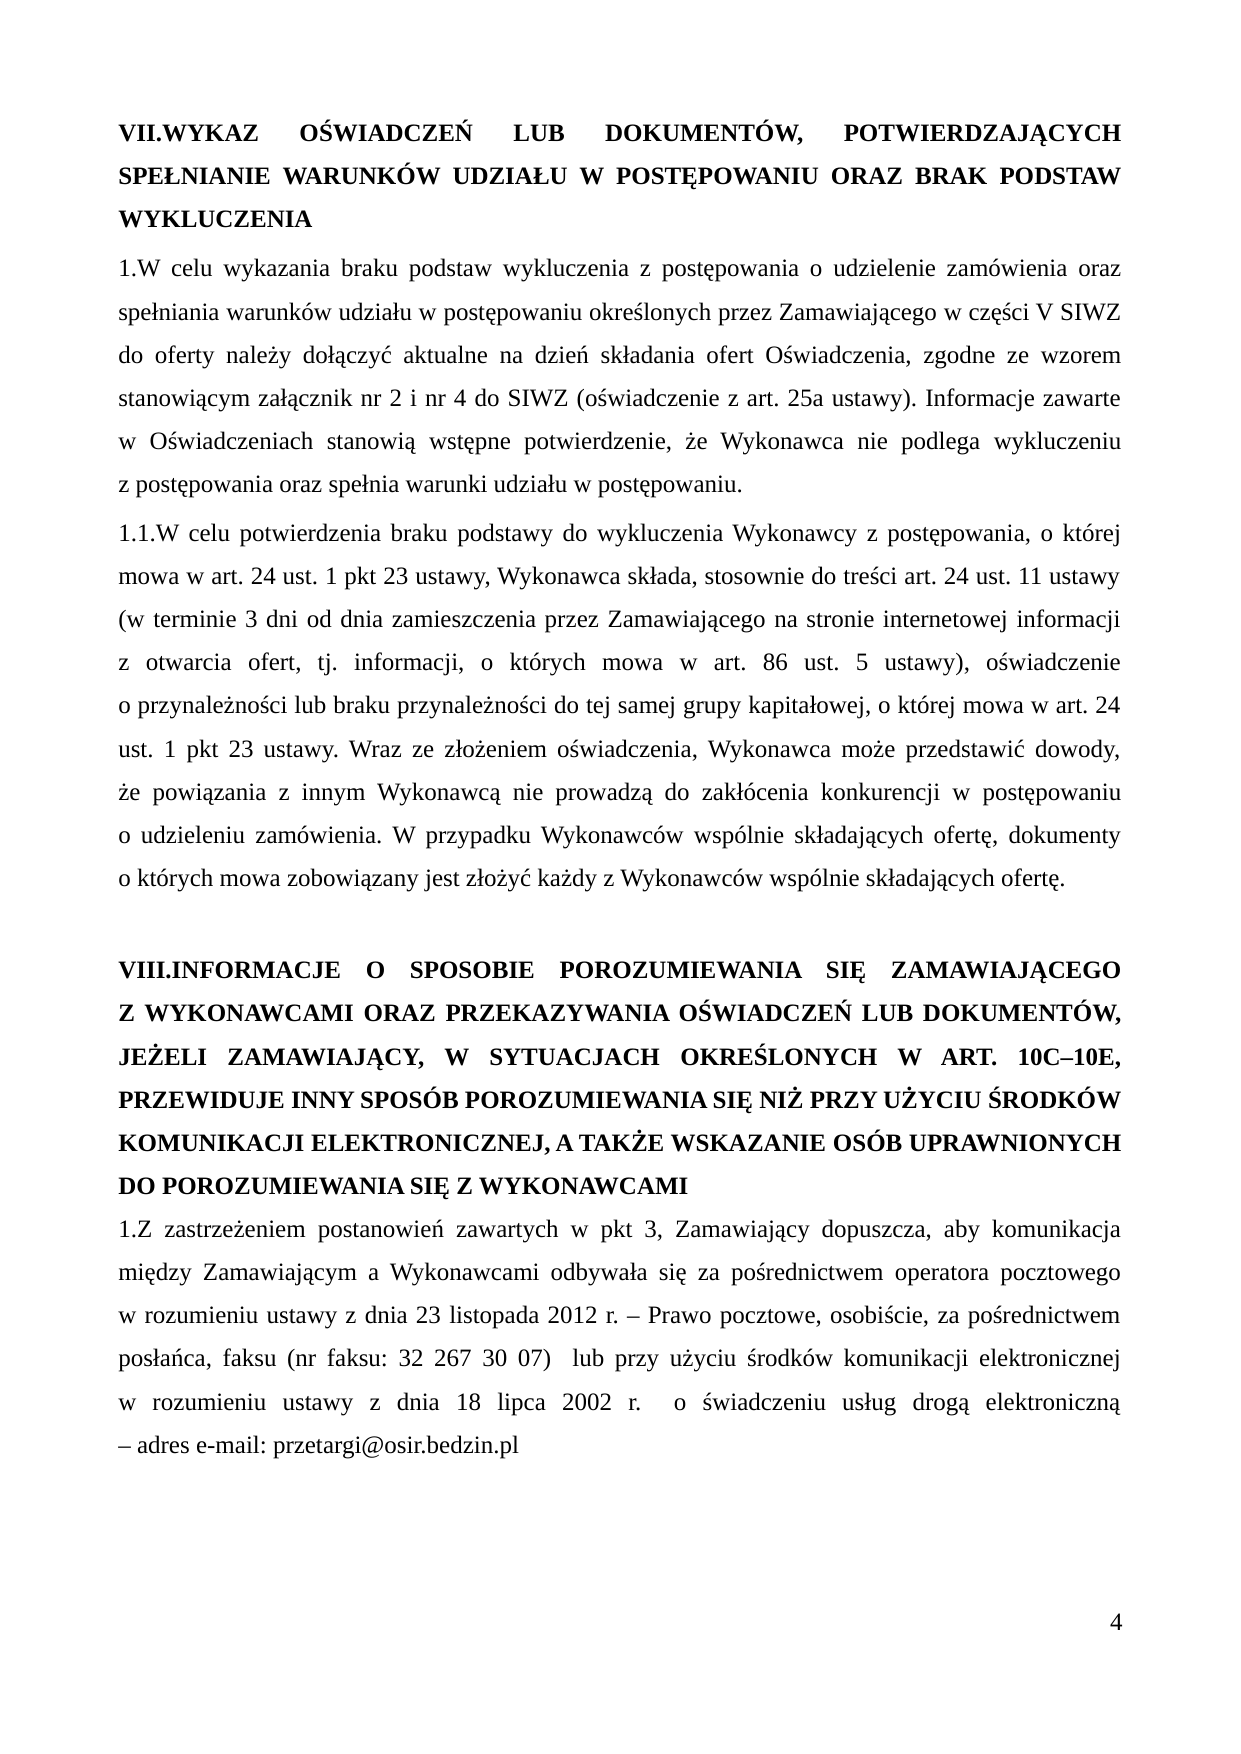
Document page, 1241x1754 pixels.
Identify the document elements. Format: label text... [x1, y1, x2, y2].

text VII.WYKAZ OŚWIADCZEŃ LUB DOKUMENTÓW, POTWIERDZAJĄCYCH SPEŁNIANIE WARUNKÓW UDZIAŁU W POSTĘPOWANIU ORAZ BRAK PODSTAW WYKLUCZENIA [118, 118, 1122, 233]
text 1.Z zastrzeżeniem postanowień zawartych w pkt 3, Zamawiający dopuszcza, aby komunikacja między Zamawiającym a Wykonawcami odbywała się za pośrednictwem operatora pocztowego w rozumieniu ustawy z dnia 23 listopada 2012 r. – Prawo pocztowe, osobiście, za pośrednictwem posłańca, faksu (nr faksu: 32 267 30 07) lub przy użyciu środków komunikacji elektronicznej w rozumieniu ustawy z dnia 18 lipca 2002 r. o świadczeniu usług drogą elektroniczną – adres e-mail: przetargi@osir.bedzin.pl [118, 1214, 1122, 1458]
text 1.1.W celu potwierdzenia braku podstawy do wykluczenia Wykonawcy z postępowania, o której mowa w art. 24 ust. 1 pkt 23 ustawy, Wykonawca składa, stosownie do treści art. 24 ust. 11 ustawy (w terminie 3 dni od dnia zamieszczenia przez Zamawiającego na stronie internetowej informacji z otwarcia ofert, tj. informacji, o których mowa w art. 86 ust. 5 ustawy), oświadczenie o przynależności lub braku przynależności do tej samej grupy kapitałowej, o której mowa w art. 24 ust. 1 pkt 23 ustawy. Wraz ze złożeniem oświadczenia, Wykonawca może przedstawić dowody, że powiązania z innym Wykonawcą nie prowadzą do zakłócenia konkurencji w postępowaniu o udzieleniu zamówienia. W przypadku Wykonawców wspólnie składających ofertę, dokumenty o których mowa zobowiązany jest złożyć każdy z Wykonawców wspólnie składających ofertę. [118, 518, 1122, 892]
text VIII.INFORMACJE O SPOSOBIE POROZUMIEWANIA SIĘ ZAMAWIAJĄCEGO Z WYKONAWCAMI ORAZ PRZEKAZYWANIA OŚWIADCZEŃ LUB DOKUMENTÓW, JEŻELI ZAMAWIAJĄCY, W SYTUACJACH OKREŚLONYCH W ART. 10C–10E, PRZEWIDUJE INNY SPOSÓB POROZUMIEWANIA SIĘ NIŻ PRZY UŻYCIU ŚRODKÓW KOMUNIKACJI ELEKTRONICZNEJ, A TAKŻE WSKAZANIE OSÓB UPRAWNIONYCH DO POROZUMIEWANIA SIĘ Z WYKONAWCAMI [118, 955, 1122, 1200]
text 1.W celu wykazania braku podstaw wykluczenia z postępowania o udzielenie zamówienia oraz spełniania warunków udziału w postępowaniu określonych przez Zamawiającego w części V SIWZ do oferty należy dołączyć aktualne na dzień składania ofert Oświadczenia, zgodne ze wzorem stanowiącym załącznik nr 2 i nr 4 do SIWZ (oświadczenie z art. 25a ustawy). Informacje zawarte w Oświadczeniach stanowią wstępne potwierdzenie, że Wykonawca nie podlega wykluczeniu z postępowania oraz spełnia warunki udziału w postępowaniu. [118, 253, 1122, 498]
